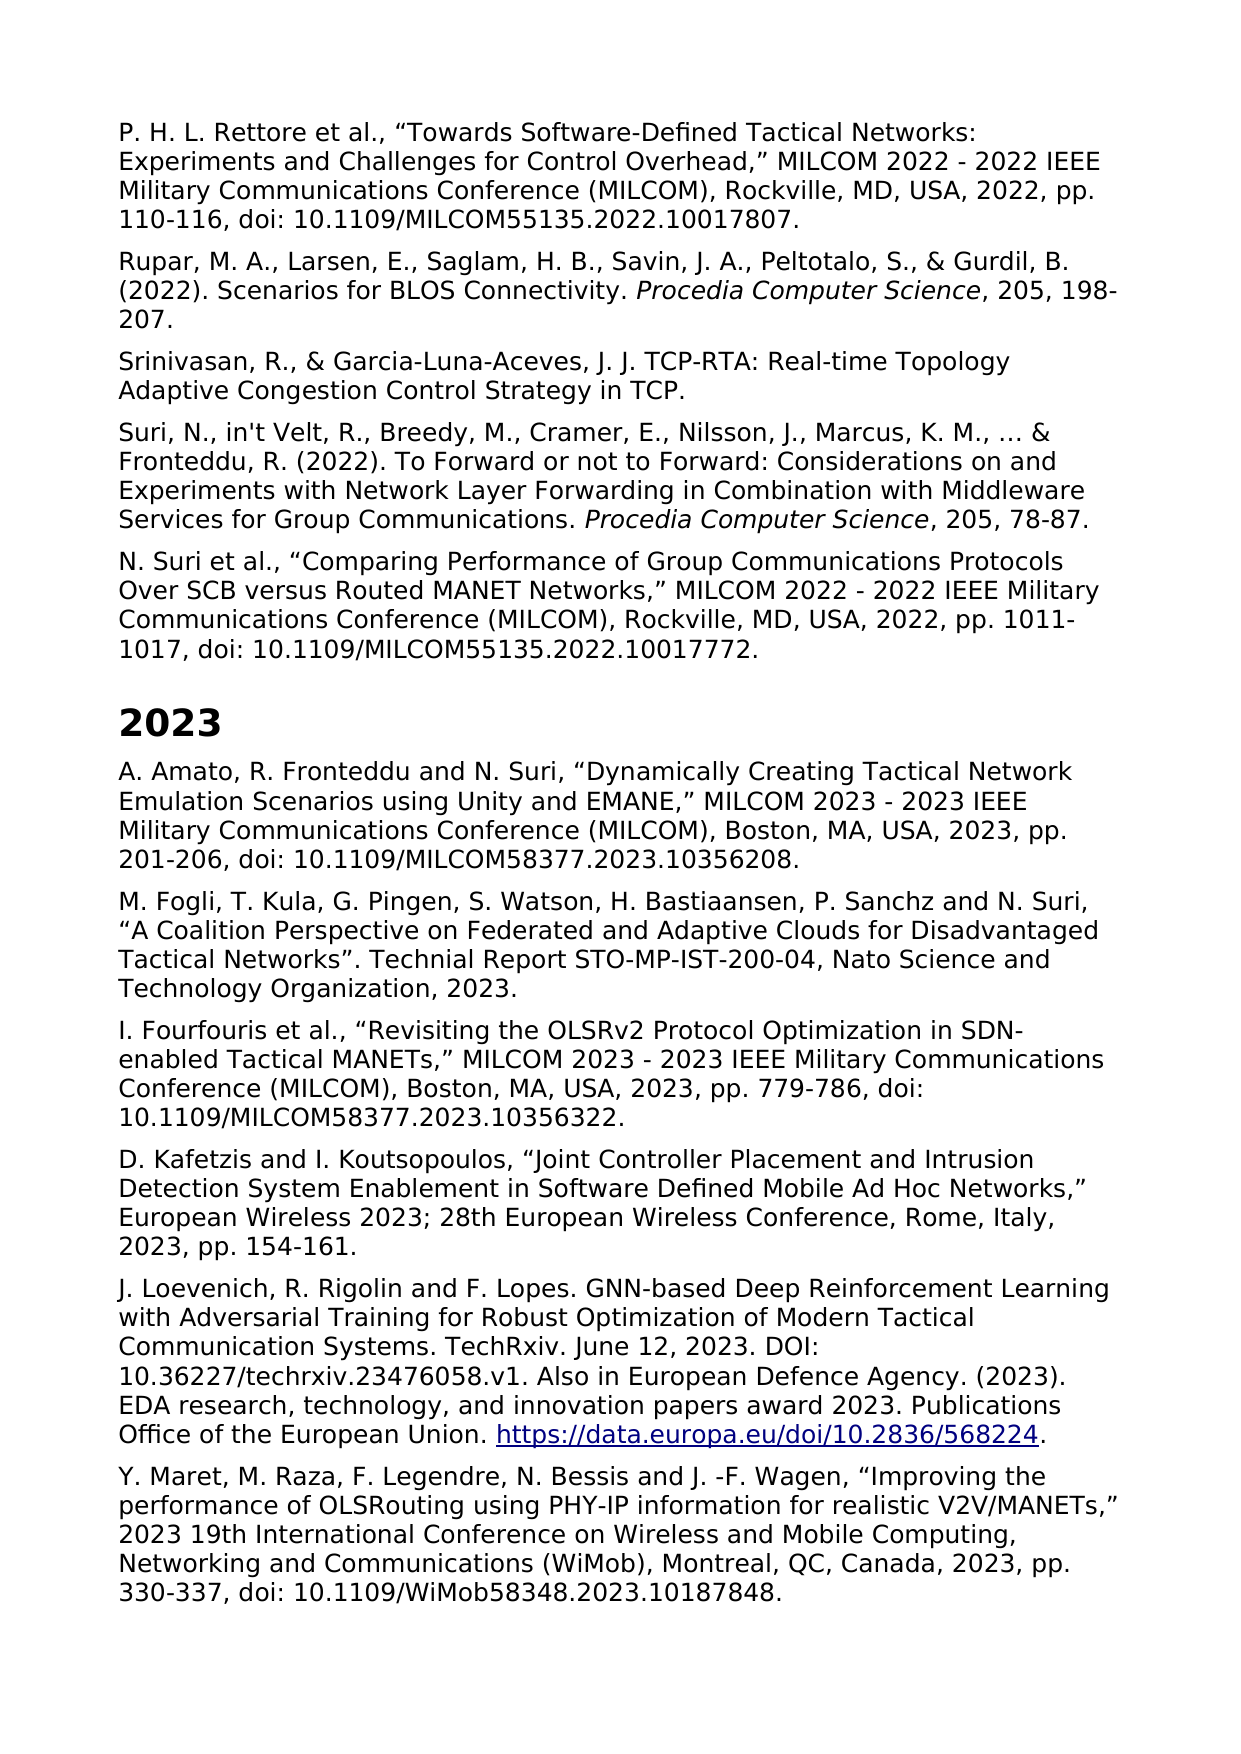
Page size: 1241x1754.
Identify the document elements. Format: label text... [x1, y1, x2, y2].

subtitle 2023 [118, 701, 1122, 745]
text Rupar, M. A., Larsen, E., Saglam, H. B., Savin, J. A., Peltotalo, S., & Gurdil, B. (2022). Scenarios for BLOS Connectivity. Procedia Computer Science, 205, 198-207. [118, 247, 1122, 335]
text N. Suri et al., “Comparing Performance of Group Communications Protocols Over SCB versus Routed MANET Networks,” MILCOM 2022 - 2022 IEEE Military Communications Conference (MILCOM), Rockville, MD, USA, 2022, pp. 1011-1017, doi: 10.1109/MILCOM55135.2022.10017772. [118, 547, 1122, 664]
text D. Kafetzis and I. Koutsopoulos, “Joint Controller Placement and Intrusion Detection System Enablement in Software Defined Mobile Ad Hoc Networks,” European Wireless 2023; 28th European Wireless Conference, Rome, Italy, 2023, pp. 154-161. [118, 1145, 1122, 1262]
text J. Loevenich, R. Rigolin and F. Lopes. GNN-based Deep Reinforcement Learning with Adversarial Training for Robust Optimization of Modern Tactical Communication Systems. TechRxiv. June 12, 2023. DOI: 10.36227/techrxiv.23476058.v1. Also in European Defence Agency. (2023). EDA research, technology, and innovation papers award 2023. Publications Office of the European Union. https://data.europa.eu/doi/10.2836/568224. [118, 1274, 1122, 1449]
text Srinivasan, R., & Garcia-Luna-Aceves, J. J. TCP-RTA: Real-time Topology Adaptive Congestion Control Strategy in TCP. [118, 347, 1122, 406]
text Y. Maret, M. Raza, F. Legendre, N. Bessis and J. -F. Wagen, “Improving the performance of OLSRouting using PHY-IP information for realistic V2V/MANETs,” 2023 19th International Conference on Wireless and Mobile Computing, Networking and Communications (WiMob), Montreal, QC, Canada, 2023, pp. 330-337, doi: 10.1109/WiMob58348.2023.10187848. [118, 1462, 1122, 1608]
text A. Amato, R. Fronteddu and N. Suri, “Dynamically Creating Tactical Network Emulation Scenarios using Unity and EMANE,” MILCOM 2023 - 2023 IEEE Military Communications Conference (MILCOM), Boston, MA, USA, 2023, pp. 201-206, doi: 10.1109/MILCOM58377.2023.10356208. [118, 758, 1122, 874]
text I. Fourfouris et al., “Revisiting the OLSRv2 Protocol Optimization in SDN-enabled Tactical MANETs,” MILCOM 2023 - 2023 IEEE Military Communications Conference (MILCOM), Boston, MA, USA, 2023, pp. 779-786, doi: 10.1109/MILCOM58377.2023.10356322. [118, 1016, 1122, 1133]
text M. Fogli, T. Kula, G. Pingen, S. Watson, H. Bastiaansen, P. Sanchz and N. Suri, “A Coalition Perspective on Federated and Adaptive Clouds for Disadvantaged Tactical Networks”. Technial Report STO-MP-IST-200-04, Nato Science and Technology Organization, 2023. [118, 887, 1122, 1003]
text Suri, N., in't Velt, R., Breedy, M., Cramer, E., Nilsson, J., Marcus, K. M., … & Fronteddu, R. (2022). To Forward or not to Forward: Considerations on and Experiments with Network Layer Forwarding in Combination with Middleware Services for Group Communications. Procedia Computer Science, 205, 78-87. [118, 418, 1122, 535]
text P. H. L. Rettore et al., “Towards Software-Defined Tactical Networks: Experiments and Challenges for Control Overhead,” MILCOM 2022 - 2022 IEEE Military Communications Conference (MILCOM), Rockville, MD, USA, 2022, pp. 110-116, doi: 10.1109/MILCOM55135.2022.10017807. [118, 118, 1122, 235]
